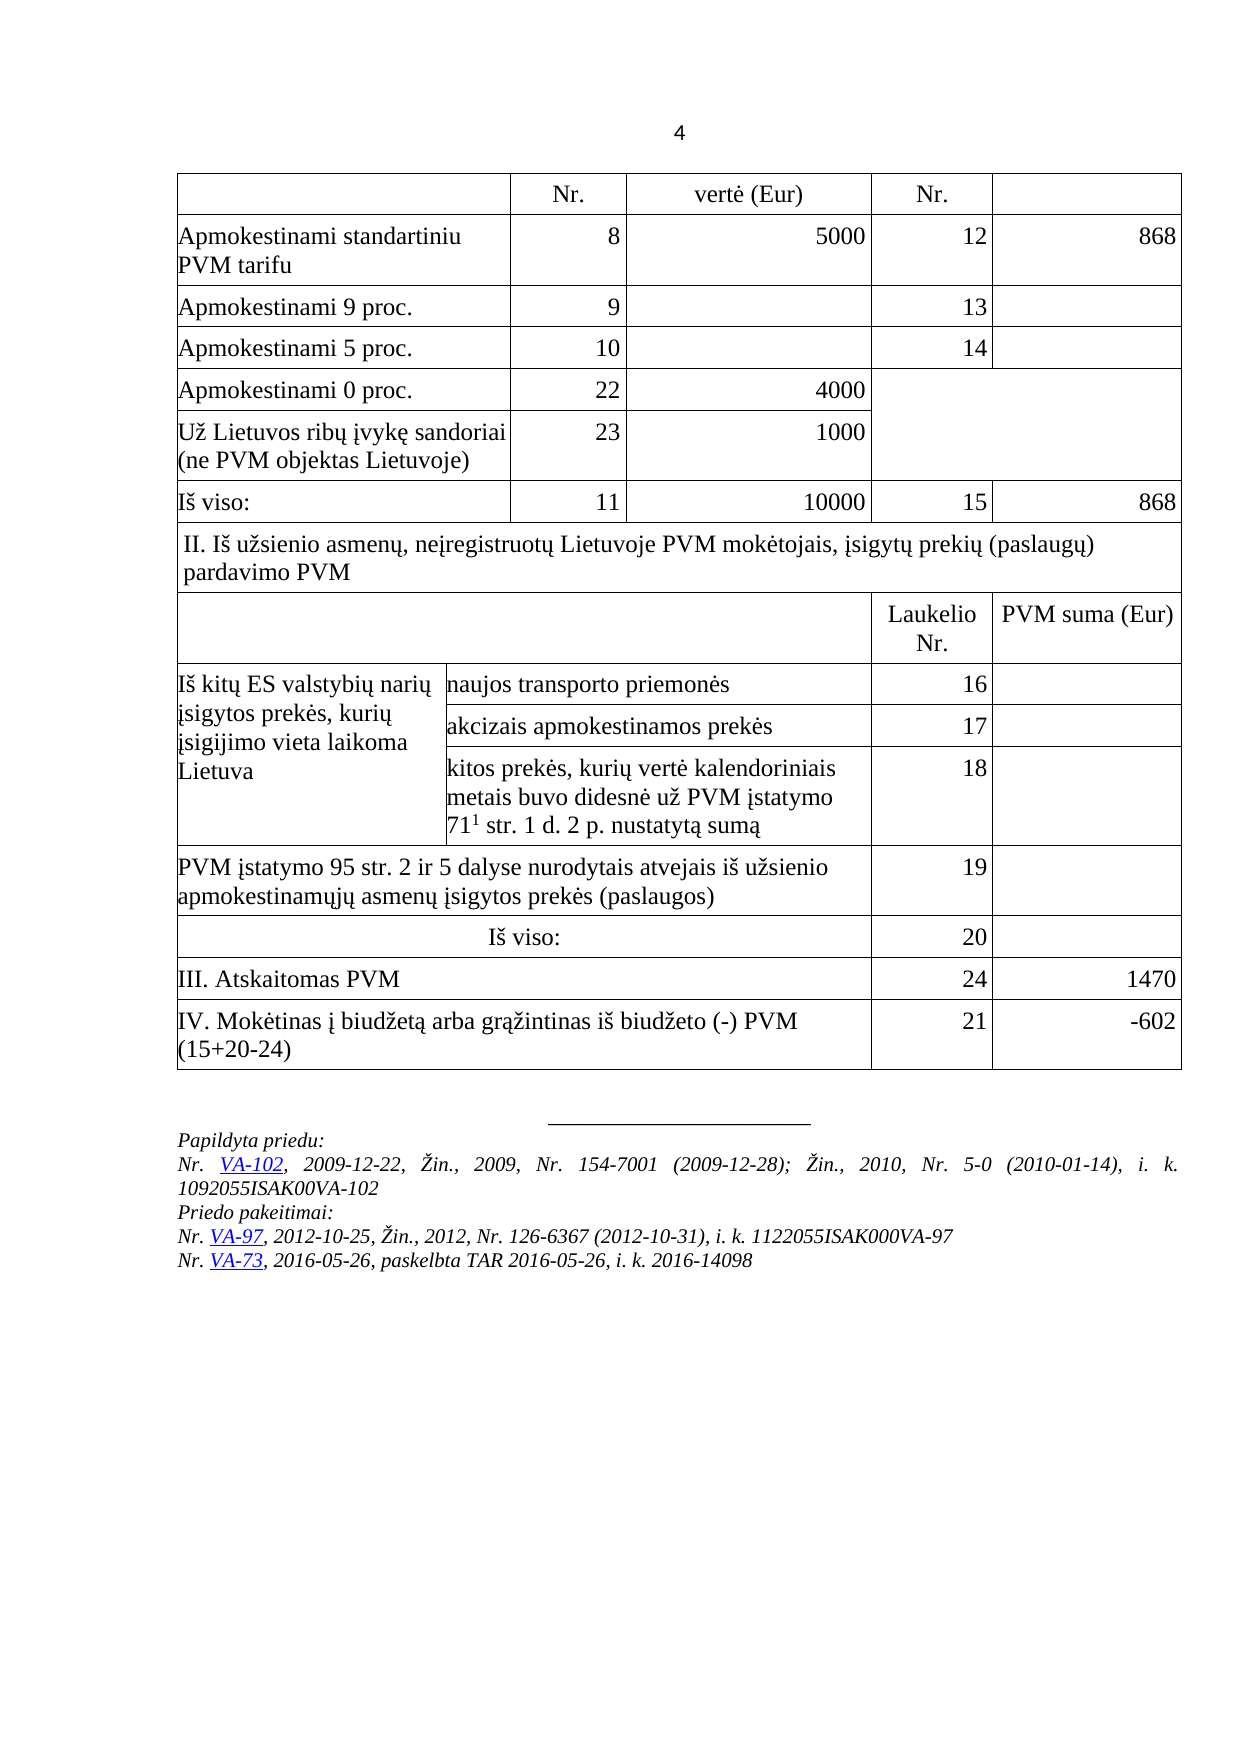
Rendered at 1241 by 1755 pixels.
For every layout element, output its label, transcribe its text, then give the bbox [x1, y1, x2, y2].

table_cell Už Lietuvos ribų įvykę sandoriai (ne PVM objektas Lietuvoje) [178, 411, 510, 480]
table_cell [872, 369, 993, 480]
table_cell 16 [872, 664, 992, 704]
table_cell vertė (Eur) [627, 174, 871, 214]
table_cell III. Atskaitomas PVM [178, 958, 871, 999]
table_cell [1101, 523, 1141, 592]
table_cell 13 [872, 286, 992, 326]
table_cell [627, 327, 871, 368]
table_cell Apmokestinami standartiniu PVM tarifu [178, 215, 510, 284]
table_cell 10000 [627, 481, 871, 522]
text Nr. VA-73, 2016-05-26, paskelbta TAR 2016-05-26, i. k. 2016-14098 [177, 1248, 1181, 1272]
table_cell PVM įstatymo 95 str. 2 ir 5 dalyse nurodytais atvejais iš užsienio apmokestinamųjų asmenų įsigytos prekės (paslaugos) [178, 846, 871, 915]
table_cell [993, 664, 1181, 704]
table_cell 1470 [993, 958, 1181, 999]
table_cell [993, 369, 1181, 480]
table_cell [993, 174, 1181, 214]
table_cell II. Iš užsienio asmenų, neįregistruotų Lietuvoje PVM mokėtojais, įsigytų prekių (paslaugų) pardavimo PVM [178, 523, 1101, 592]
table_cell [993, 705, 1181, 746]
table_cell 24 [872, 958, 992, 999]
table_cell 17 [872, 705, 992, 746]
table_cell 4000 [627, 369, 871, 409]
table_cell naujos transporto priemonės [447, 664, 871, 704]
table_cell [993, 747, 1181, 845]
table_cell Iš viso: [178, 916, 871, 957]
table_cell Iš kitų ES valstybių narių įsigytos prekės, kurių įsigijimo vieta laikoma Lietuva [178, 664, 446, 845]
table_cell 20 [872, 916, 992, 957]
table_cell [178, 593, 871, 662]
table_cell [993, 327, 1181, 368]
table_cell Iš viso: [178, 481, 510, 522]
table_cell [627, 286, 871, 326]
text Priedo pakeitimai: [177, 1200, 1181, 1224]
table_cell [1141, 523, 1181, 592]
table_cell akcizais apmokestinamos prekės [447, 705, 871, 746]
table_cell Apmokestinami 0 proc. [178, 369, 510, 409]
table_cell [993, 916, 1181, 957]
table_cell Nr. [872, 174, 992, 214]
table_cell -602 [993, 1000, 1181, 1069]
table_cell 868 [993, 481, 1181, 522]
table_cell [993, 846, 1181, 915]
table_cell [993, 286, 1181, 326]
text _____________________ [177, 1099, 1181, 1128]
text Nr. VA-97, 2012-10-25, Žin., 2012, Nr. 126-6367 (2012-10-31), i. k. 1122055ISAK000VA-97 [177, 1224, 1181, 1248]
text Papildyta priedu: [177, 1128, 1181, 1152]
table_cell [178, 174, 510, 214]
table_cell IV. Mokėtinas į biudžetą arba grąžintinas iš biudžeto (-) PVM (15+20-24) [178, 1000, 871, 1069]
table_cell PVM suma (Eur) [993, 593, 1181, 662]
table_cell 18 [872, 747, 992, 845]
table_cell 9 [511, 286, 626, 326]
table_cell 21 [872, 1000, 992, 1069]
table_cell 15 [872, 481, 992, 522]
table_cell 10 [511, 327, 626, 368]
table_cell Nr. [511, 174, 626, 214]
table_cell 14 [872, 327, 992, 368]
table_cell 8 [511, 215, 626, 284]
table_cell 11 [511, 481, 626, 522]
table_cell 868 [993, 215, 1181, 284]
table_cell 1000 [627, 411, 871, 480]
table_cell Laukelio Nr. [872, 593, 992, 662]
table_cell kitos prekės, kurių vertė kalendoriniais metais buvo didesnė už PVM įstatymo 711 str. 1 d. 2 p. nustatytą sumą [447, 747, 871, 845]
table_cell Apmokestinami 5 proc. [178, 327, 510, 368]
table_cell 5000 [627, 215, 871, 284]
table_cell 12 [872, 215, 992, 284]
table_cell 19 [872, 846, 992, 915]
text Nr. VA-102, 2009-12-22, Žin., 2009, Nr. 154-7001 (2009-12-28); Žin., 2010, Nr. 5-0 (2010-01-14), i. k. 1092055ISAK00VA-102 [177, 1152, 1181, 1200]
table_cell 22 [511, 369, 626, 409]
table_cell Apmokestinami 9 proc. [178, 286, 510, 326]
table_cell 23 [511, 411, 626, 480]
